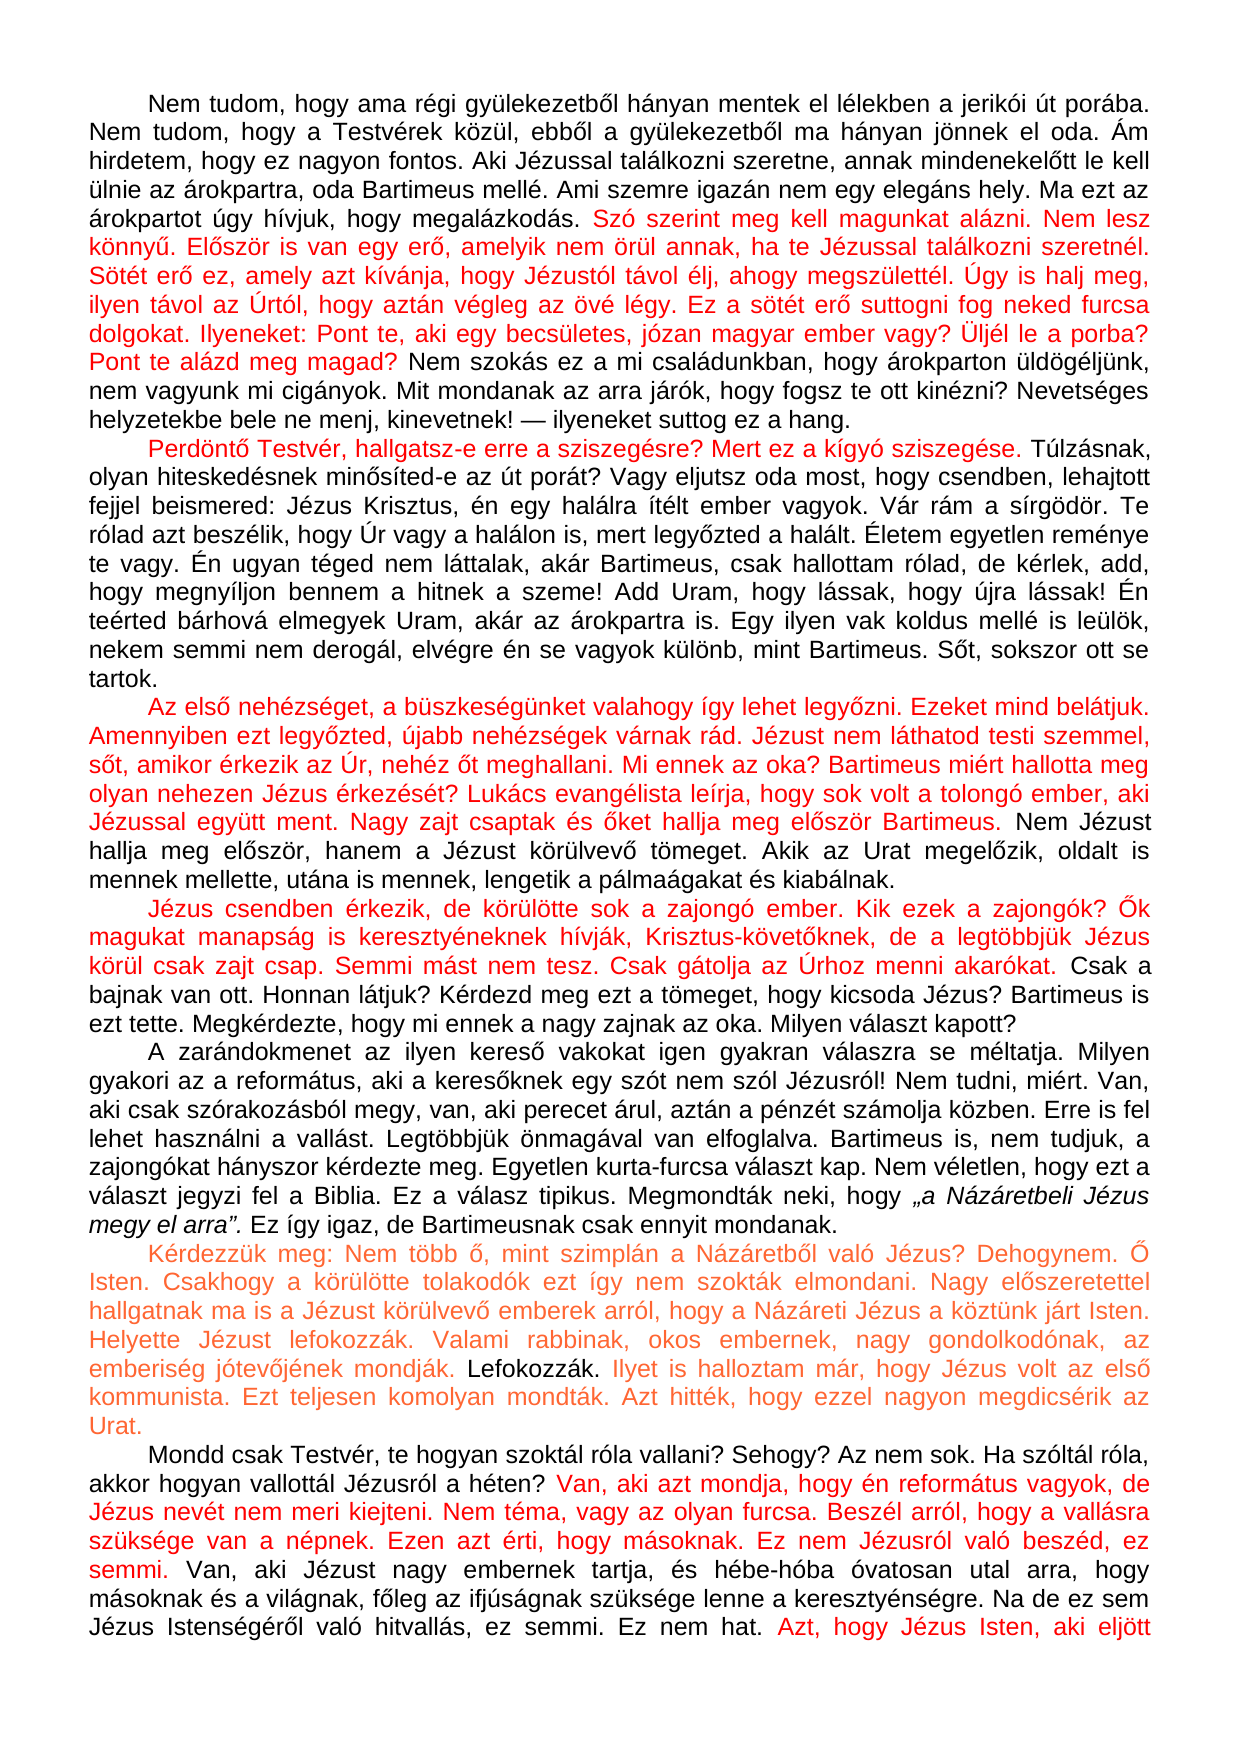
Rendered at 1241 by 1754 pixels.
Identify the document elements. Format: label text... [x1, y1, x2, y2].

text Az első nehézséget, a büszkeségünket valahogy így lehet legyőzni. Ezeket mind belátjuk. Amennyiben ezt legyőzted, újabb nehézségek várnak rád. Jézust nem láthatod testi szemmel, sőt, amikor érkezik az Úr, nehéz őt meghallani. Mi ennek az oka? Bartimeus miért hallotta meg olyan nehezen Jézus érkezését? Lukács evangélista leírja, hogy sok volt a tolongó ember, aki Jézussal együtt ment. Nagy zajt csaptak és őket hallja meg először Bartimeus. Nem Jézust hallja meg először, hanem a Jézust körülvevő tömeget. Akik az Urat megelőzik, oldalt is mennek mellette, utána is mennek, lengetik a pálmaágakat és kiabálnak. [88, 692, 1152, 893]
text Mondd csak Testvér, te hogyan szoktál róla vallani? Sehogy? Az nem sok. Ha szóltál róla, akkor hogyan vallottál Jézusról a héten? Van, aki azt mondja, hogy én református vagyok, de Jézus nevét nem meri kiejteni. Nem téma, vagy az olyan furcsa. Beszél arról, hogy a vallásra szüksége van a népnek. Ezen azt érti, hogy másoknak. Ez nem Jézusról való beszéd, ez semmi. Van, aki Jézust nagy embernek tartja, és hébe-hóba óvatosan utal arra, hogy másoknak és a világnak, főleg az ifjúságnak szüksége lenne a keresztyénségre. Na de ez sem Jézus Istenségéről való hitvallás, ez semmi. Ez nem hat. Azt, hogy Jézus Isten, aki eljött [88, 1440, 1152, 1641]
text Nem tudom, hogy ama régi gyülekezetből hányan mentek el lélekben a jerikói út porába. Nem tudom, hogy a Testvérek közül, ebből a gyülekezetből ma hányan jönnek el oda. Ám hirdetem, hogy ez nagyon fontos. Aki Jézussal találkozni szeretne, annak mindenekelőtt le kell ülnie az árokpartra, oda Bartimeus mellé. Ami szemre igazán nem egy elegáns hely. Ma ezt az árokpartot úgy hívjuk, hogy megalázkodás. Szó szerint meg kell magunkat alázni. Nem lesz könnyű. Először is van egy erő, amelyik nem örül annak, ha te Jézussal találkozni szeretnél. Sötét erő ez, amely azt kívánja, hogy Jézustól távol élj, ahogy megszülettél. Úgy is halj meg, ilyen távol az Úrtól, hogy aztán végleg az övé légy. Ez a sötét erő suttogni fog neked furcsa dolgokat. Ilyeneket: Pont te, aki egy becsületes, józan magyar ember vagy? Üljél le a porba? Pont te alázd meg magad? Nem szokás ez a mi családunkban, hogy árokparton üldögéljünk, nem vagyunk mi cigányok. Mit mondanak az arra járók, hogy fogsz te ott kinézni? Nevetséges helyzetekbe bele ne menj, kinevetnek! — ilyeneket suttog ez a hang. [88, 88, 1152, 433]
text A zarándokmenet az ilyen kereső vakokat igen gyakran válaszra se méltatja. Milyen gyakori az a református, aki a keresőknek egy szót nem szól Jézusról! Nem tudni, miért. Van, aki csak szórakozásból megy, van, aki perecet árul, aztán a pénzét számolja közben. Erre is fel lehet használni a vallást. Legtöbbjük önmagával van elfoglalva. Bartimeus is, nem tudjuk, a zajongókat hányszor kérdezte meg. Egyetlen kurta-furcsa választ kap. Nem véletlen, hogy ezt a választ jegyzi fel a Biblia. Ez a válasz tipikus. Megmondták neki, hogy „a Názáretbeli Jézus megy el arra”. Ez így igaz, de Bartimeusnak csak ennyit mondanak. [88, 1037, 1152, 1238]
text Perdöntő Testvér, hallgatsz‑e erre a sziszegésre? Mert ez a kígyó sziszegése. Túlzásnak, olyan hiteskedésnek minősíted‑e az út porát? Vagy eljutsz oda most, hogy csendben, lehajtott fejjel beismered: Jézus Krisztus, én egy halálra ítélt ember vagyok. Vár rám a sírgödör. Te rólad azt beszélik, hogy Úr vagy a halálon is, mert legyőzted a halált. Életem egyetlen reménye te vagy. Én ugyan téged nem láttalak, akár Bartimeus, csak hallottam rólad, de kérlek, add, hogy megnyíljon bennem a hitnek a szeme! Add Uram, hogy lássak, hogy újra lássak! Én teérted bárhová elmegyek Uram, akár az árokpartra is. Egy ilyen vak koldus mellé is leülök, nekem semmi nem derogál, elvégre én se vagyok különb, mint Bartimeus. Sőt, sokszor ott se tartok. [88, 433, 1152, 692]
text Jézus csendben érkezik, de körülötte sok a zajongó ember. Kik ezek a zajongók? Ők magukat manapság is keresztyéneknek hívják, Krisztus-követőknek, de a legtöbbjük Jézus körül csak zajt csap. Semmi mást nem tesz. Csak gátolja az Úrhoz menni akarókat. Csak a bajnak van ott. Honnan látjuk? Kérdezd meg ezt a tömeget, hogy kicsoda Jézus? Bartimeus is ezt tette. Megkérdezte, hogy mi ennek a nagy zajnak az oka. Milyen választ kapott? [88, 893, 1152, 1037]
text Kérdezzük meg: Nem több ő, mint szimplán a Názáretből való Jézus? Dehogynem. Ő Isten. Csakhogy a körülötte tolakodók ezt így nem szokták elmondani. Nagy előszeretettel hallgatnak ma is a Jézust körülvevő emberek arról, hogy a Názáreti Jézus a köztünk járt Isten. Helyette Jézust lefokozzák. Valami rabbinak, okos embernek, nagy gondolkodónak, az emberiség jótevőjének mondják. Lefokozzák. Ilyet is halloztam már, hogy Jézus volt az első kommunista. Ezt teljesen komolyan mondták. Azt hitték, hogy ezzel nagyon megdicsérik az Urat. [88, 1238, 1152, 1440]
